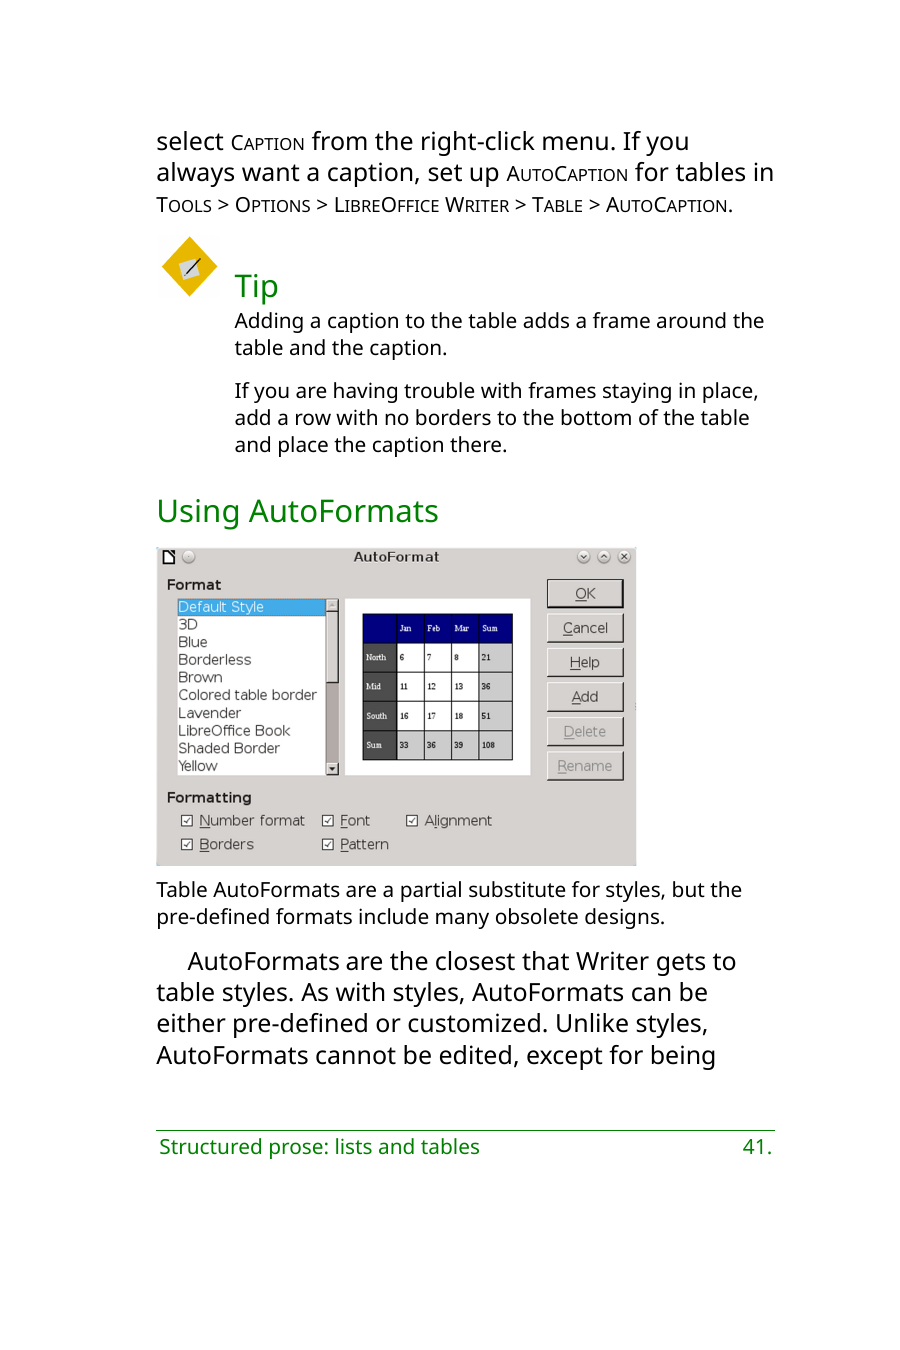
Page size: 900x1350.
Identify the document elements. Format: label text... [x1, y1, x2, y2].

table_header [156, 548, 775, 868]
text Adding a caption to the table adds a frame around the table and the caption. [234, 307, 775, 361]
text If you are having trouble with frames staying in place, add a row with no borders to the bottom of the table and place the caption there. [234, 377, 775, 458]
picture [157, 235, 220, 298]
picture [156, 547, 637, 866]
subtitle Using AutoFormats [156, 489, 775, 532]
text select Caption from the right-click menu. If you always want a caption, set up AutoCaption for tables in Tools > Options > LibreOffice Writer > Table > AutoCaption. [156, 125, 775, 219]
list Tip [156, 234, 775, 307]
text AutoFormats are the closest that Writer gets to table styles. As with styles, AutoFormats can be either pre-defined or customized. Unlike styles, AutoFormats cannot be edited, except for being [156, 945, 775, 1070]
table_cell Table AutoFormats are a partial substitute for styles, but the pre-defined formats include many obsolete designs. [156, 868, 775, 930]
